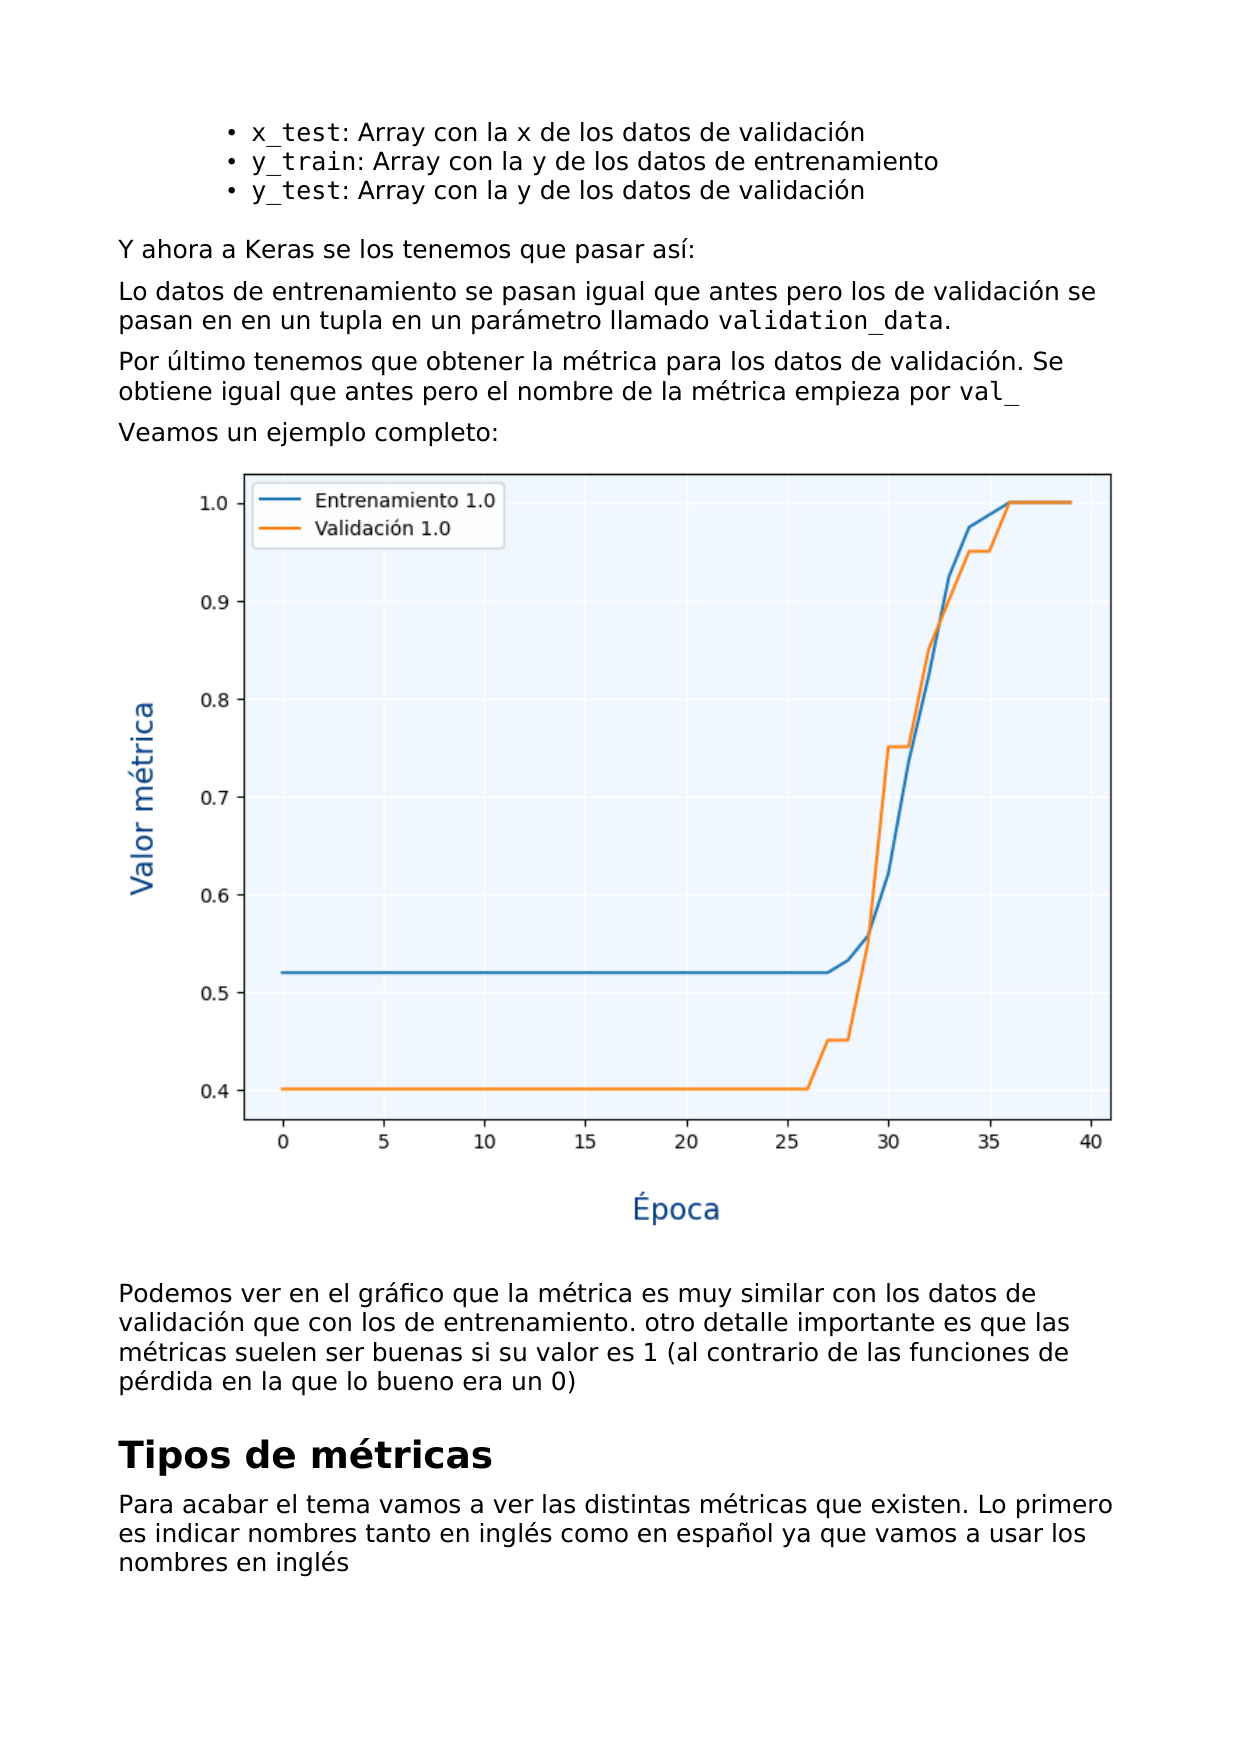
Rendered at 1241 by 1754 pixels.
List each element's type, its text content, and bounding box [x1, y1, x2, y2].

list y_train: Array con la y de los datos de entrenamiento [236, 147, 1122, 176]
subtitle Tipos de métricas [118, 1434, 1122, 1477]
text Lo datos de entrenamiento se pasan igual que antes pero los de validación se pasan en en un tupla en un parámetro llamado validation_data. [118, 277, 1122, 335]
list y_test: Array con la y de los datos de validación [236, 176, 1122, 206]
text Podemos ver en el gráfico que la métrica es muy similar con los datos de validación que con los de entrenamiento. otro detalle importante es que las métricas suelen ser buenas si su valor es 1 (al contrario de las funciones de pérdida en la que lo bueno era un 0) [118, 1279, 1122, 1396]
text Para acabar el tema vamos a ver las distintas métricas que existen. Lo primero es indicar nombres tanto en inglés como en español ya que vamos a usar los nombres en inglés [118, 1490, 1122, 1577]
text Veamos un ejemplo completo: [118, 418, 1122, 448]
picture [118, 460, 1123, 1238]
text Y ahora a Keras se los tenemos que pasar así: [118, 235, 1122, 264]
list x_test: Array con la x de los datos de validación [236, 118, 1122, 147]
text Por último tenemos que obtener la métrica para los datos de validación. Se obtiene igual que antes pero el nombre de la métrica empieza por val_ [118, 348, 1122, 406]
